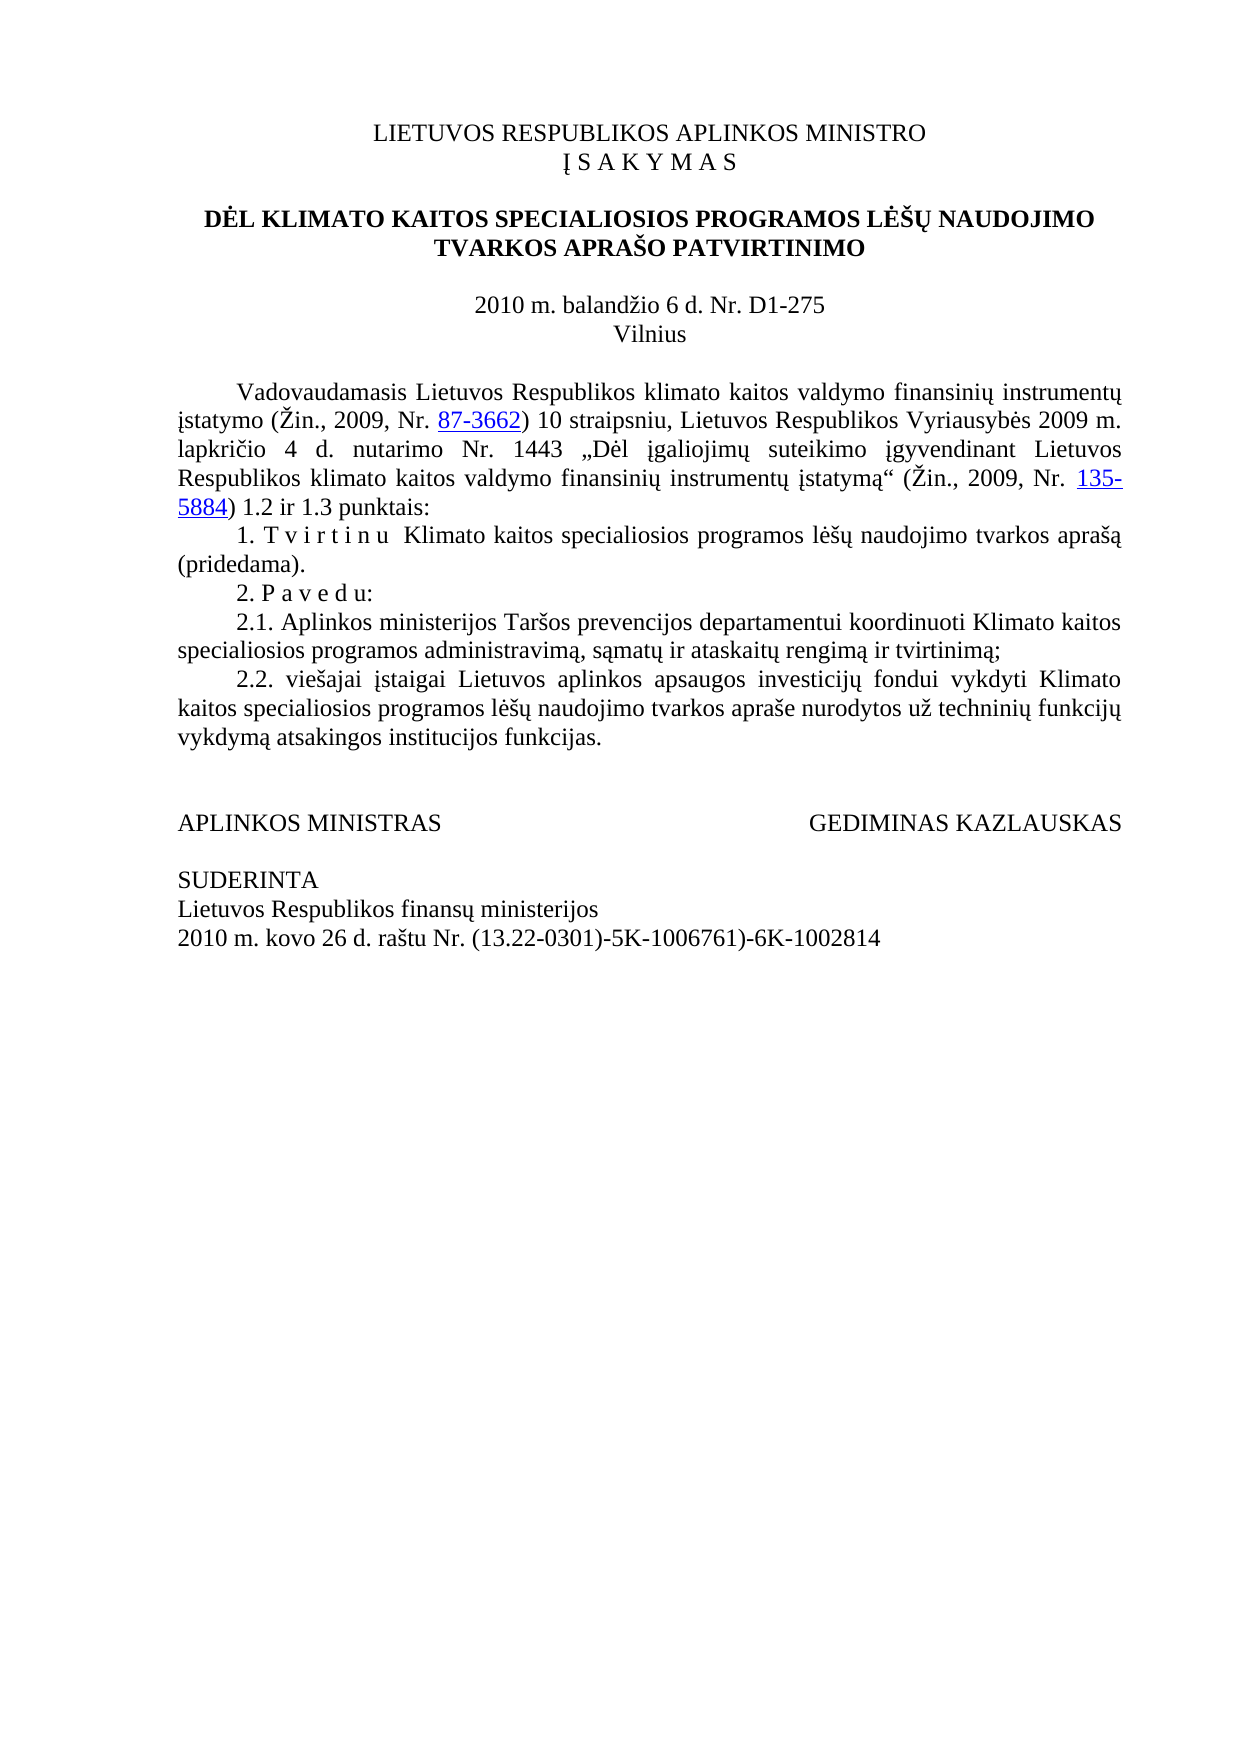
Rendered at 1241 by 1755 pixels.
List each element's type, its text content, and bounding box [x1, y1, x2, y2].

text SUDERINTA [177, 866, 1122, 894]
text 2010 m. balandžio 6 d. Nr. D1-275 [177, 291, 1122, 319]
text 2.2. viešajai įstaigai Lietuvos aplinkos apsaugos investicijų fondui vykdyti Klimato kaitos specialiosios programos lėšų naudojimo tvarkos apraše nurodytos už techninių funkcijų vykdymą atsakingos institucijos funkcijas. [177, 664, 1122, 751]
text LIETUVOS RESPUBLIKOS APLINKOS MINISTRO [177, 118, 1122, 147]
text Lietuvos Respublikos finansų ministerijos [177, 894, 1122, 923]
text ĮSAKYMAS [177, 147, 1122, 176]
text DĖL KLIMATO KAITOS SPECIALIOSIOS PROGRAMOS LĖŠŲ NAUDOJIMO TVARKOS APRAŠO PATVIRTINIMO [177, 204, 1122, 262]
text Vadovaudamasis Lietuvos Respublikos klimato kaitos valdymo finansinių instrumentų įstatymo (Žin., 2009, Nr. 87-3662) 10 straipsniu, Lietuvos Respublikos Vyriausybės 2009 m. lapkričio 4 d. nutarimo Nr. 1443 „Dėl įgaliojimų suteikimo įgyvendinant Lietuvos Respublikos klimato kaitos valdymo finansinių instrumentų įstatymą“ (Žin., 2009, Nr. 135-5884) 1.2 ir 1.3 punktais: [177, 377, 1122, 521]
text 2010 m. kovo 26 d. raštu Nr. (13.22-0301)-5K-1006761)-6K-1002814 [177, 923, 1122, 952]
text Vilnius [177, 319, 1122, 348]
text Aplinkos ministras Gediminas Kazlauskas [177, 808, 1122, 837]
text 1. Tvirtinu Klimato kaitos specialiosios programos lėšų naudojimo tvarkos aprašą (pridedama). [177, 521, 1122, 578]
text 2. Pavedu: [177, 578, 1122, 607]
text 2.1. Aplinkos ministerijos Taršos prevencijos departamentui koordinuoti Klimato kaitos specialiosios programos administravimą, sąmatų ir ataskaitų rengimą ir tvirtinimą; [177, 607, 1122, 664]
